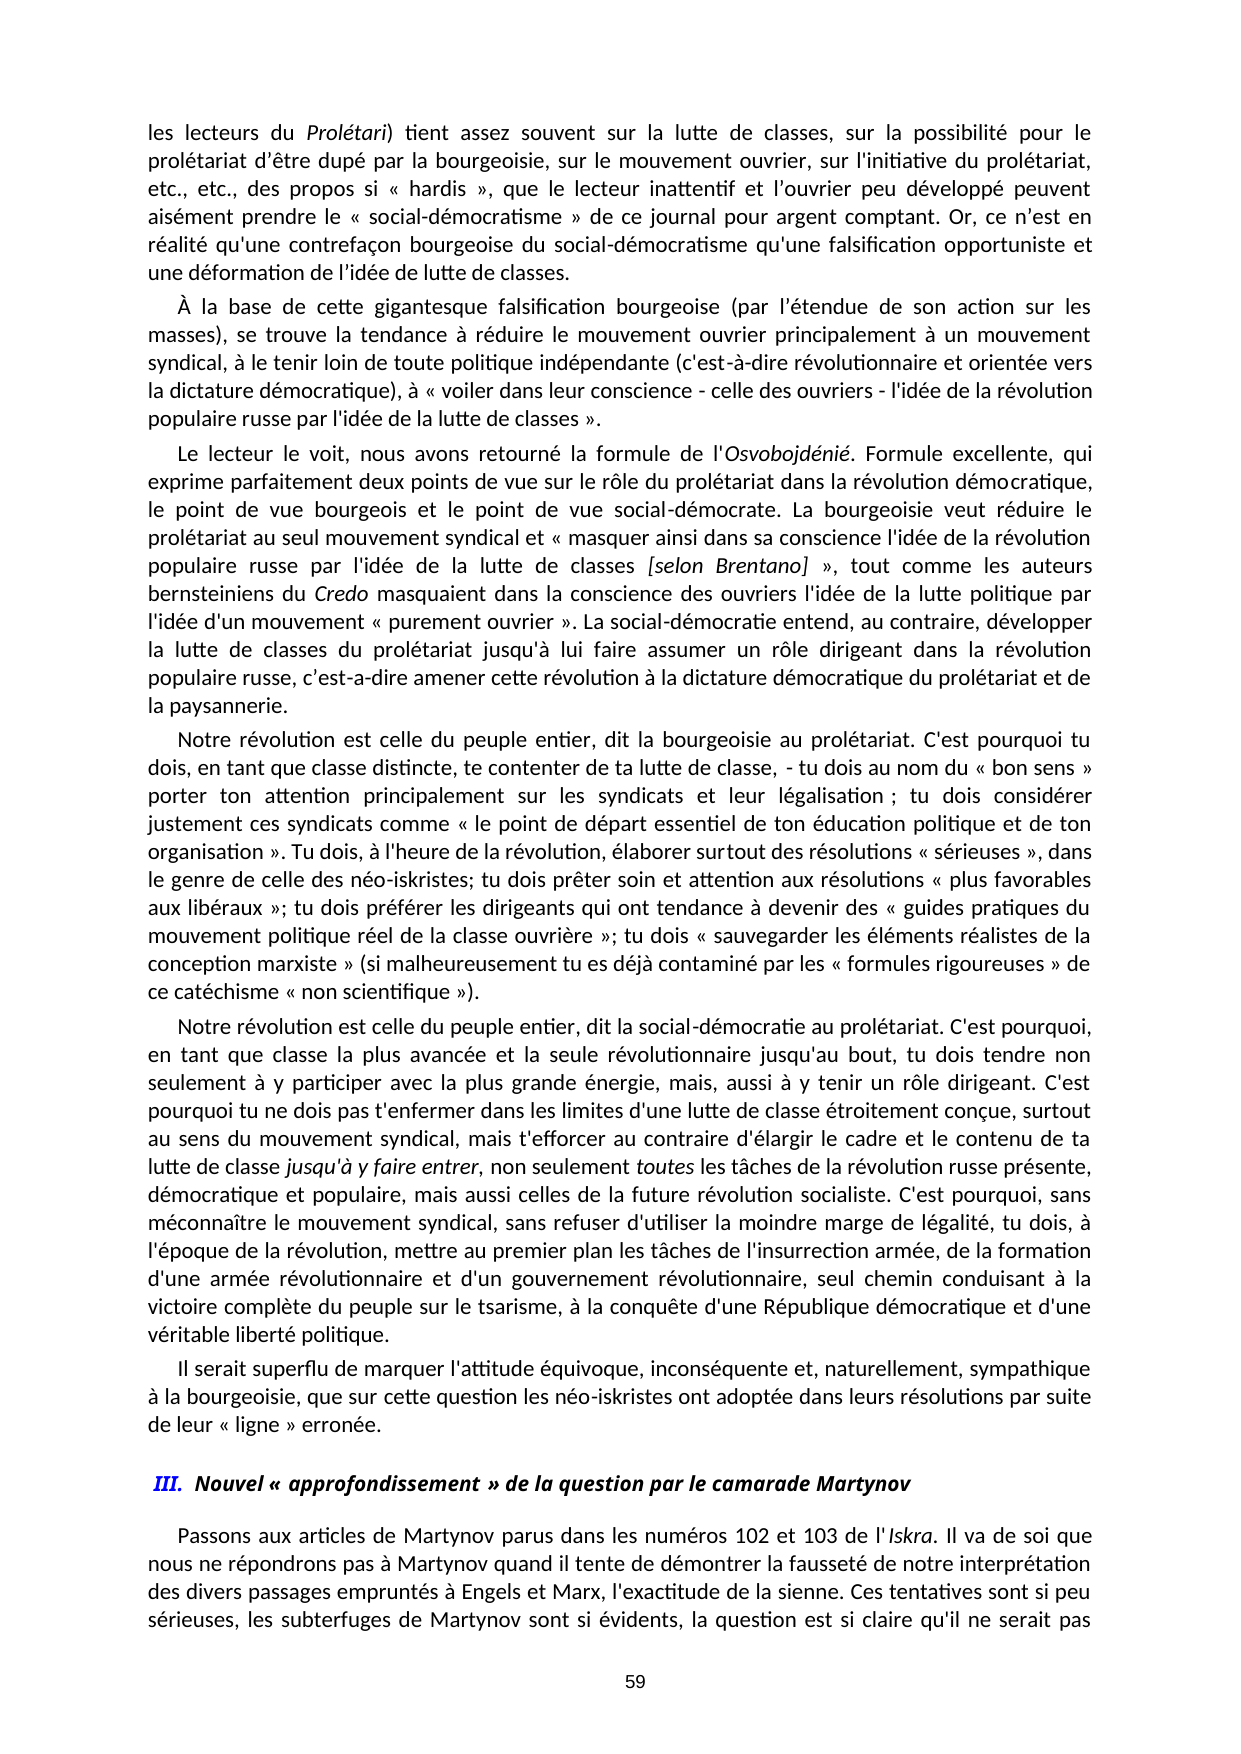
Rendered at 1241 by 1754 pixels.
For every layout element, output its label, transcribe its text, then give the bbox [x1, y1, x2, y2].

text les lecteurs du Prolétari) tient assez souvent sur la lutte de classes, sur la possibilité pour le prolétariat d’être dupé par la bourgeoisie, sur le mouvement ouvrier, sur l'initiative du prolétariat, etc., etc., des propos si « hardis », que le lecteur inattentif et l’ouvrier peu développé peuvent aisément prendre le « so­cial-démocratisme » de ce journal pour argent comptant. Or, ce n’est en réalité qu'une contrefaçon bourgeoise du social‑démo­cratisme qu'une falsification opportuniste et une déformation de l’idée de lutte de classes. [148, 118, 1093, 286]
text Notre révolution est celle du peuple entier, dit la bourgeoisie au prolétariat. C'est pourquoi tu dois, en tant que classe distincte, te contenter de ta lutte de classe, ‑ tu dois au nom du « bon sens » porter ton attention principalement sur les syndicats et leur légalisation ; tu dois considérer justement ces syndicats comme « le point de départ essentiel de ton éducation politique et de ton organisation ». Tu dois, à l'heure de la révolution, élaborer sur­tout des résolutions « sérieuses », dans le genre de celle des néo­-iskristes; tu dois prêter soin et attention aux résolutions « plus favorables aux libéraux »; tu dois préférer les dirigeants qui ont tendance à devenir des « guides pratiques du mouvement politique réel de la classe ouvrière »; tu dois « sauvegarder les éléments réalistes de la conception marxiste » (si malheureusement tu es déjà contaminé par les « formules rigoureuses » de ce catéchisme « non scientifique »). [148, 725, 1093, 1006]
text Il serait superflu de marquer l'attitude équivoque, inconséquente et, naturellement, sympathique à la bourgeoisie, que sur cette question les néo‑iskristes ont adoptée dans leurs résolutions par suite de leur « ligne » erronée. [148, 1354, 1093, 1438]
text Notre révolution est celle du peuple entier, dit la social‑démocratie au prolétariat. C'est pourquoi, en tant que classe la plus avancée et la seule révolutionnaire jusqu'au bout, tu dois tendre non seulement à y participer avec la plus grande énergie, mais, aussi à y tenir un rôle dirigeant. C'est pourquoi tu ne dois pas t'enfermer dans les limites d'une lutte de classe étroitement conçue, surtout au sens du mouvement syndical, mais t'efforcer au contraire d'élargir le cadre et le contenu de ta lutte de classe jusqu'à y faire entrer, non seulement toutes les tâches de la révolution russe présente, démocratique et populaire, mais aussi celles de la future révolution socialiste. C'est pourquoi, sans méconnaître le mouvement syndical, sans refuser d'utiliser la moindre marge de légalité, tu dois, à l'époque de la révolution, mettre au premier plan les tâches de l'insurrection armée, de la formation d'une armée révolutionnaire et d'un gouvernement révolutionnaire, seul chemin conduisant à la victoire complète du peuple sur le tsarisme, à la conquête d'une République démocratique et d'une véritable liberté politique. [148, 1012, 1093, 1348]
text À la base de cette gigantesque falsification bourgeoise (par l’étendue de son action sur les masses), se trouve la tendance à réduire le mouvement ouvrier principalement à un mouvement syndical, à le tenir loin de toute politique indépendante (c'est‑à­-dire révolutionnaire et orientée vers la dictature démocratique), à « voiler dans leur conscience ‑ celle des ouvriers ‑ l'idée de la révolution populaire russe par l'idée de la lutte de classes ». [148, 292, 1093, 433]
subtitle III. Nouvel « approfondissement » de la question par le camarade Martynov [153, 1469, 1093, 1498]
text Le lecteur le voit, nous avons retourné la formule de l'Osvo­bojdénié. Formule excellente, qui exprime parfaitement deux points de vue sur le rôle du prolétariat dans la révolution démo­cratique, le point de vue bourgeois et le point de vue social­-démocrate. La bourgeoisie veut réduire le prolétariat au seul mou­vement syndical et « masquer ainsi dans sa conscience l'idée de la révolution populaire russe par l'idée de la lutte de classes [selon Brentano] », tout comme les auteurs bernsteiniens du Cre­do masquaient dans la conscience des ouvriers l'idée de la lutte politique par l'idée d'un mouvement « purement ouvrier ». La social‑démocratie entend, au contraire, développer la lutte de classes du prolétariat jusqu'à lui faire assumer un rôle dirigeant dans la révolution populaire russe, c’est‑a‑dire amener cette révolution à la dictature démocratique du prolétariat et de la paysannerie. [148, 439, 1093, 719]
text Passons aux articles de Martynov parus dans les numéros 102 et 103 de l'Iskra. Il va de soi que nous ne répondrons pas à Martynov quand il tente de démontrer la fausseté de notre interprétation des divers passages empruntés à Engels et Marx, l'exactitude de la sienne. Ces tentatives sont si peu sérieuses, les subterfuges de Martynov sont si évidents, la question est si claire qu'il ne serait pas [148, 1521, 1093, 1633]
